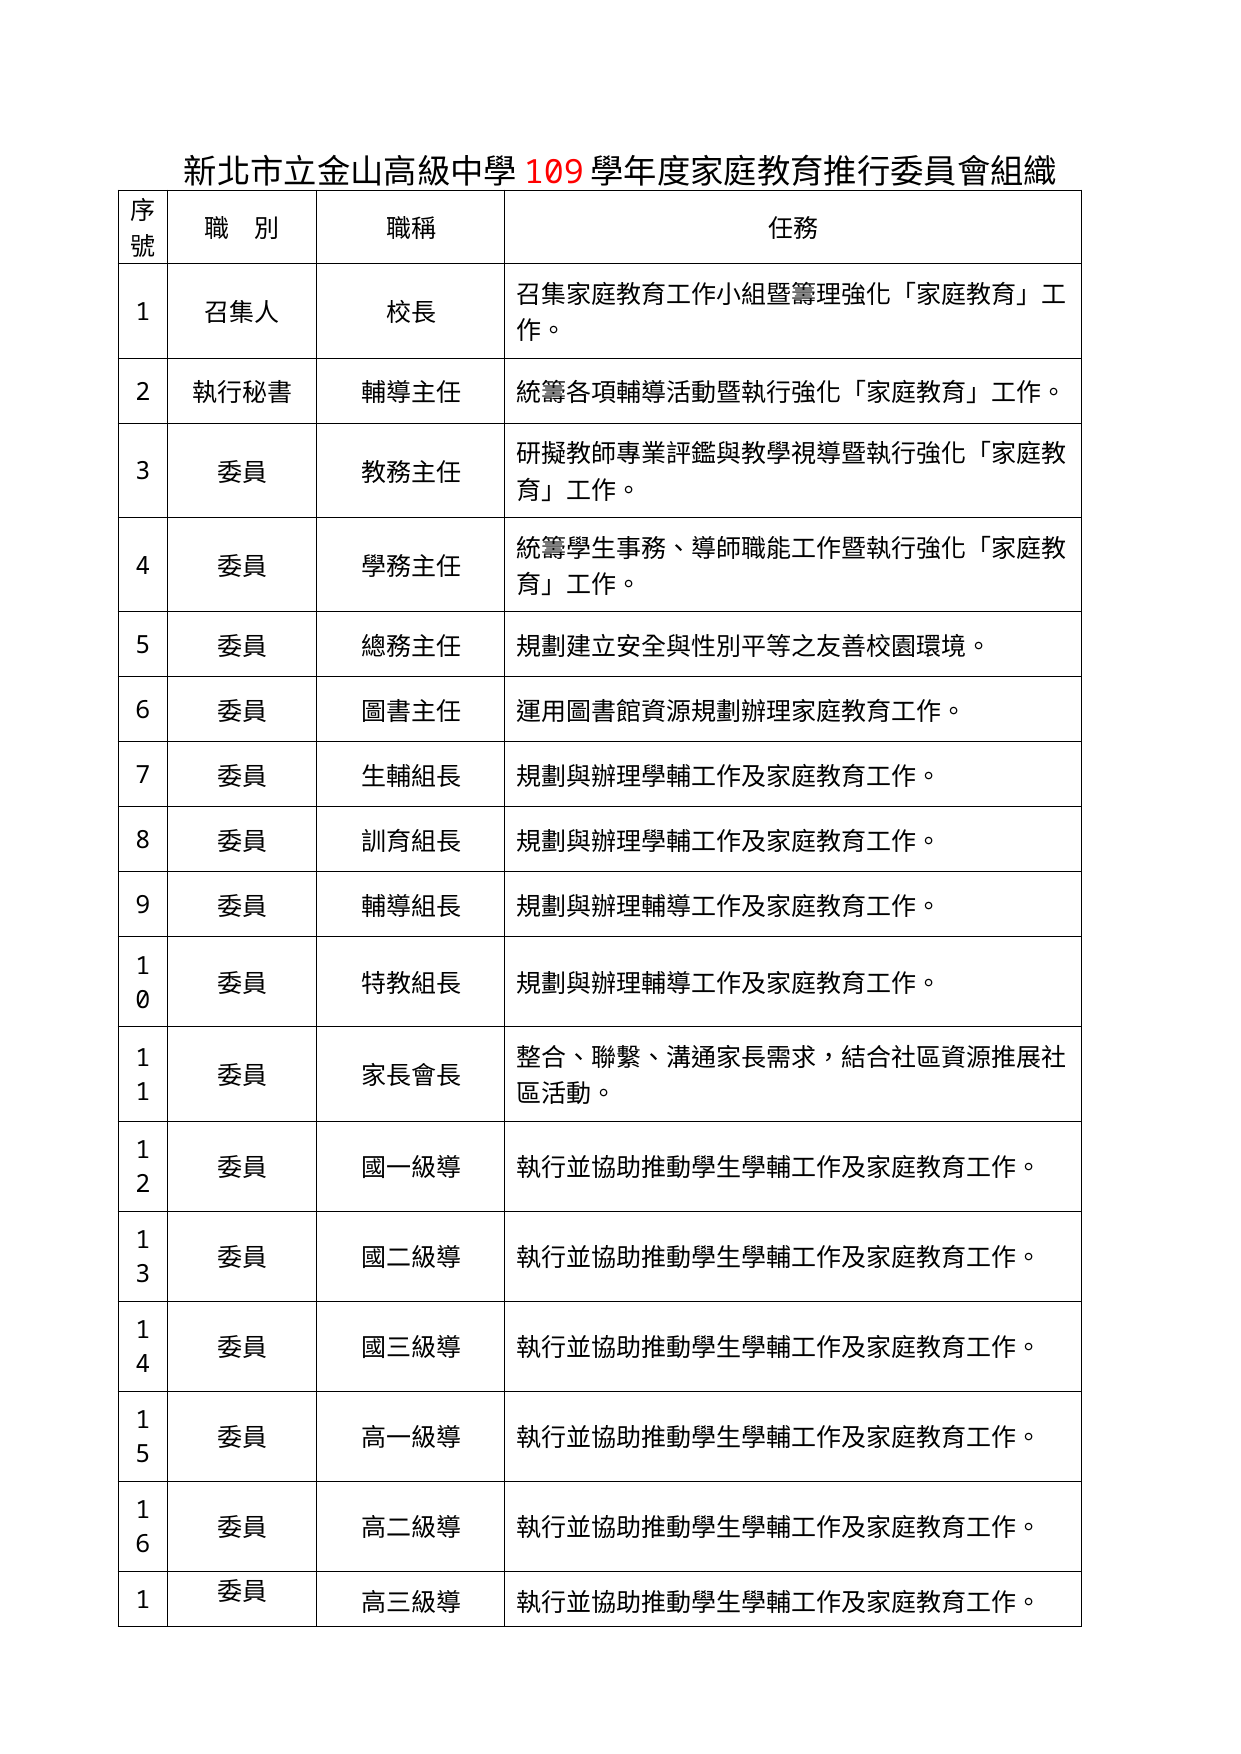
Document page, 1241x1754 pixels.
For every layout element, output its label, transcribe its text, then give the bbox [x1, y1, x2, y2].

table_cell 12 [119, 1122, 167, 1211]
table_cell 執行並協助推動學生學輔工作及家庭教育工作。 [505, 1212, 1081, 1301]
table_cell 委員 [168, 1027, 316, 1121]
table_cell 高一級導 [317, 1392, 504, 1481]
table_cell 委員 [168, 677, 316, 741]
table_cell 整合、聯繫、溝通家長需求，結合社區資源推展社區活動。 [505, 1027, 1081, 1121]
table_cell 7 [119, 742, 167, 806]
table_header 任務 [505, 191, 1081, 263]
table_cell 運用圖書館資源規劃辦理家庭教育工作。 [505, 677, 1081, 741]
table_cell 3 [119, 424, 167, 517]
table_cell 規劃與辦理學輔工作及家庭教育工作。 [505, 742, 1081, 806]
table_cell 執行秘書 [168, 359, 316, 422]
table_cell 委員 [168, 872, 316, 936]
table_cell 規劃建立安全與性別平等之友善校園環境。 [505, 612, 1081, 676]
table_cell 訓育組長 [317, 807, 504, 871]
table_cell 召集人 [168, 264, 316, 357]
table_cell 規劃與辦理學輔工作及家庭教育工作。 [505, 807, 1081, 871]
table_cell 14 [119, 1302, 167, 1391]
table_cell 輔導主任 [317, 359, 504, 422]
table_cell 委員 [168, 807, 316, 871]
table_cell 圖書主任 [317, 677, 504, 741]
table_cell 10 [119, 937, 167, 1026]
table_cell 高三級導 [317, 1572, 504, 1626]
table_cell 輔導組長 [317, 872, 504, 936]
table_cell 1 [119, 264, 167, 357]
table_cell 執行並協助推動學生學輔工作及家庭教育工作。 [505, 1572, 1081, 1626]
text 新北市立金山高級中學109學年度家庭教育推行委員會組織 [118, 127, 1122, 189]
table_cell 執行並協助推動學生學輔工作及家庭教育工作。 [505, 1122, 1081, 1211]
table_cell 委員 [168, 1572, 316, 1626]
table_cell 家長會長 [317, 1027, 504, 1121]
table_cell 委員 [168, 612, 316, 676]
table_cell 委員 [168, 1392, 316, 1481]
table_cell 執行並協助推動學生學輔工作及家庭教育工作。 [505, 1302, 1081, 1391]
table_cell 執行並協助推動學生學輔工作及家庭教育工作。 [505, 1482, 1081, 1571]
table_cell 特教組長 [317, 937, 504, 1026]
table_header 職 別 [168, 191, 316, 263]
table_cell 統籌各項輔導活動暨執行強化「家庭教育」工作。 [505, 359, 1081, 422]
table_cell 生輔組長 [317, 742, 504, 806]
table_cell 研擬教師專業評鑑與教學視導暨執行強化「家庭教育」工作。 [505, 424, 1081, 517]
table_cell 9 [119, 872, 167, 936]
table_header 序號 [119, 191, 167, 263]
table_cell 5 [119, 612, 167, 676]
table_header 職稱 [317, 191, 504, 263]
table_cell 校長 [317, 264, 504, 357]
table_cell 4 [119, 518, 167, 611]
table_cell 8 [119, 807, 167, 871]
table_cell 國二級導 [317, 1212, 504, 1301]
table_cell 總務主任 [317, 612, 504, 676]
table_cell 執行並協助推動學生學輔工作及家庭教育工作。 [505, 1392, 1081, 1481]
table_cell 16 [119, 1482, 167, 1571]
table_cell 國一級導 [317, 1122, 504, 1211]
table_cell 委員 [168, 1212, 316, 1301]
table_cell 15 [119, 1392, 167, 1481]
table_cell 委員 [168, 937, 316, 1026]
table_cell 規劃與辦理輔導工作及家庭教育工作。 [505, 937, 1081, 1026]
table_cell 委員 [168, 1482, 316, 1571]
table_cell 教務主任 [317, 424, 504, 517]
table_cell 國三級導 [317, 1302, 504, 1391]
table_cell 統籌學生事務、導師職能工作暨執行強化「家庭教育」工作。 [505, 518, 1081, 611]
table_cell 委員 [168, 424, 316, 517]
table_cell 規劃與辦理輔導工作及家庭教育工作。 [505, 872, 1081, 936]
table_cell 1 [119, 1572, 167, 1626]
table_cell 11 [119, 1027, 167, 1121]
table_cell 委員 [168, 1122, 316, 1211]
table_cell 召集家庭教育工作小組暨籌理強化「家庭教育」工作。 [505, 264, 1081, 357]
table_cell 高二級導 [317, 1482, 504, 1571]
table_cell 委員 [168, 1302, 316, 1391]
table_cell 學務主任 [317, 518, 504, 611]
table_cell 2 [119, 359, 167, 422]
table_cell 委員 [168, 742, 316, 806]
table_cell 13 [119, 1212, 167, 1301]
table_cell 委員 [168, 518, 316, 611]
table_cell 6 [119, 677, 167, 741]
